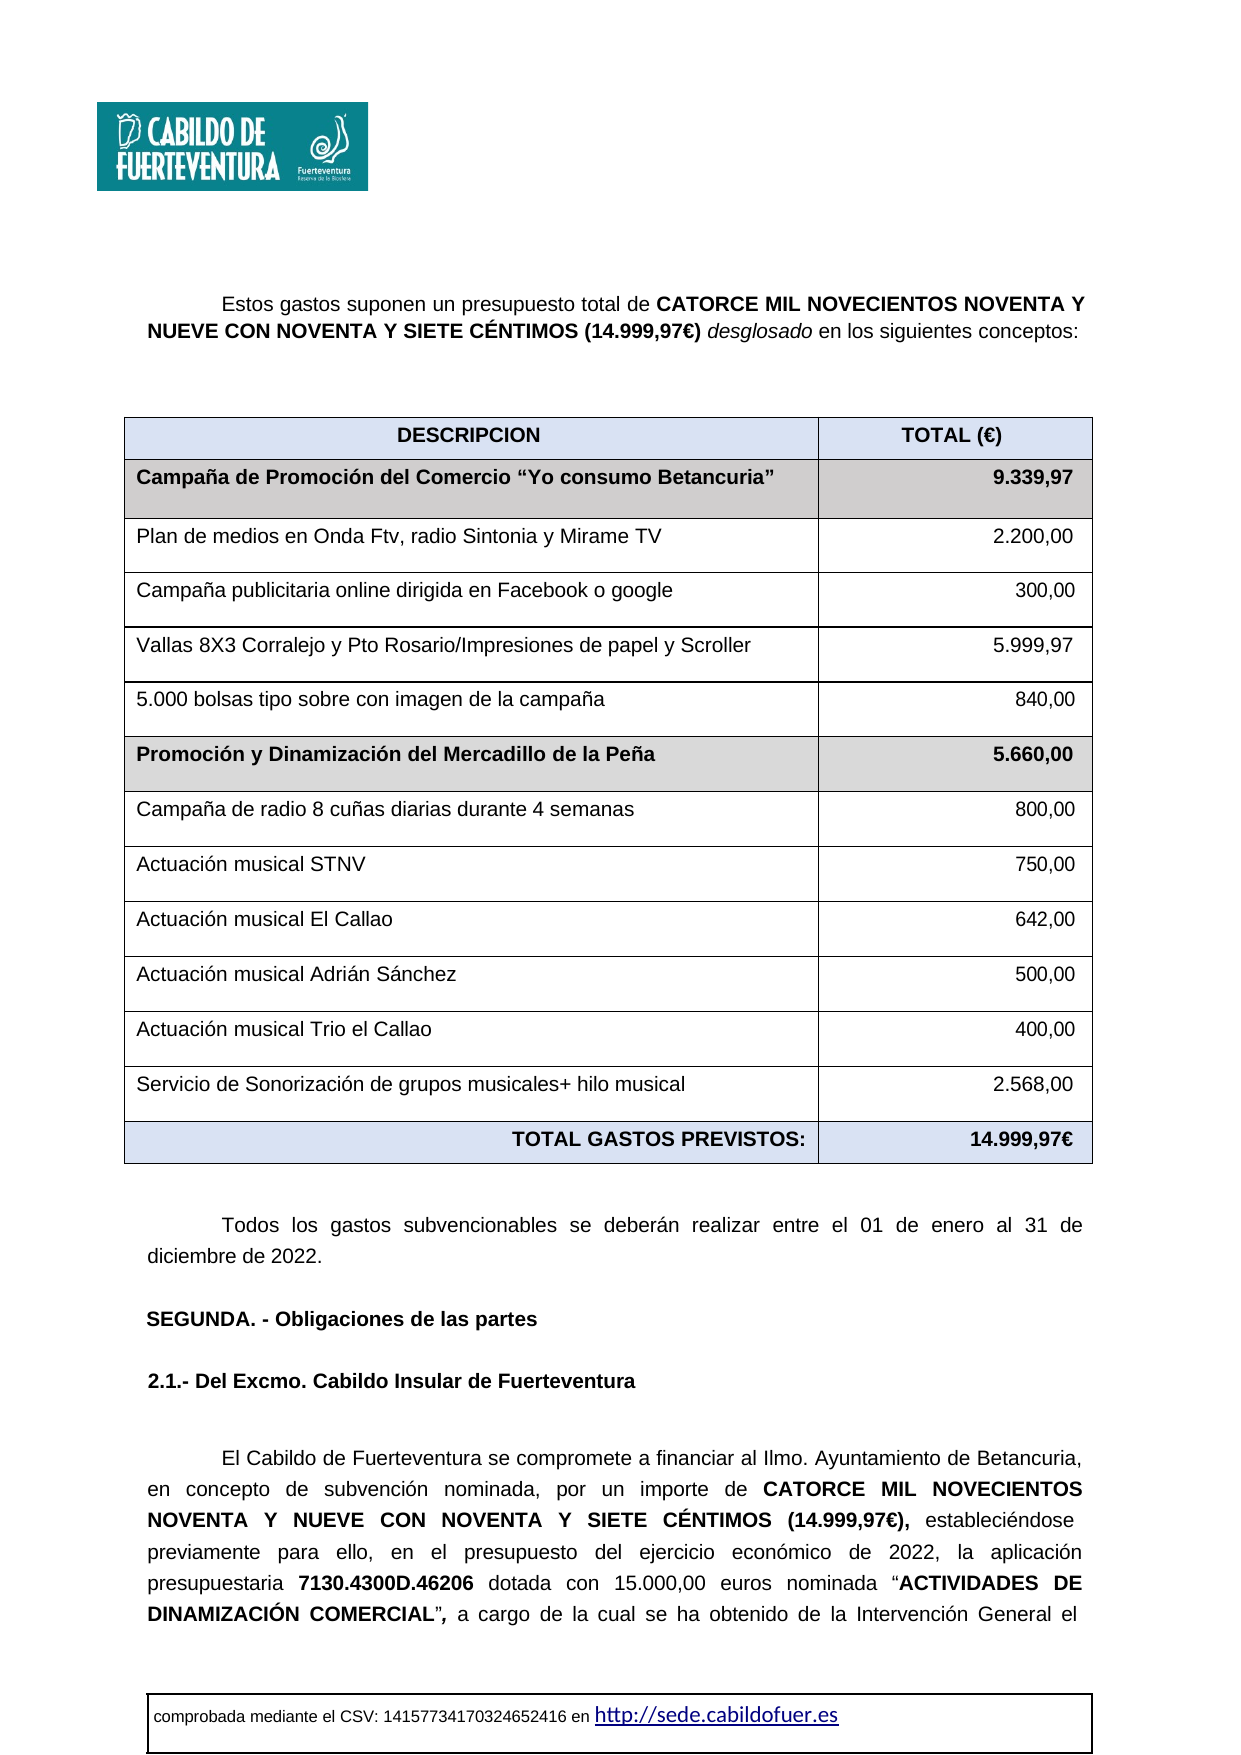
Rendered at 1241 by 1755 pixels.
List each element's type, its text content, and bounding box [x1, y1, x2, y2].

table_header DESCRIPCION [125, 418, 818, 459]
table_cell 14.999,97€ [819, 1122, 1092, 1163]
table_cell Promoción y Dinamización del Mercadillo de la Peña [125, 737, 818, 791]
table_cell Actuación musical El Callao [125, 902, 818, 956]
table_cell Actuación musical Trio el Callao [125, 1012, 818, 1066]
table_cell 500,00 [819, 957, 1092, 1011]
subtitle SEGUNDA. - Obligaciones de las partes [146, 1307, 1107, 1331]
table_cell TOTAL GASTOS PREVISTOS: [125, 1122, 818, 1163]
table_cell 300,00 [819, 573, 1092, 626]
table_cell Plan de medios en Onda Ftv, radio Sintonia y Mirame TV [125, 519, 818, 572]
table_cell 2.200,00 [819, 519, 1092, 572]
table_cell Vallas 8X3 Corralejo y Pto Rosario/Impresiones de papel y Scroller [125, 628, 818, 681]
text 2.1.- Del Excmo. Cabildo Insular de Fuerteventura [148, 1369, 1107, 1393]
table_cell 9.339,97 [819, 460, 1092, 518]
table_cell Servicio de Sonorización de grupos musicales+ hilo musical [125, 1067, 818, 1121]
table_cell Campaña de radio 8 cuñas diarias durante 4 semanas [125, 792, 818, 846]
text El Cabildo de Fuerteventura se compromete a financiar al Ilmo. Ayuntamiento de Betancuria, en concepto de subvención nominada, por un importe de CATORCE MIL NOVECIENTOS NOVENTA Y NUEVE CON NOVENTA Y SIETE CÉNTIMOS (14.999,97€), estableciéndose [147, 1445, 1083, 1532]
table_cell Campaña de Promoción del Comercio “Yo consumo Betancuria” [125, 460, 818, 518]
table_cell 800,00 [819, 792, 1092, 846]
table_cell 5.999,97 [819, 628, 1092, 681]
table_cell 2.568,00 [819, 1067, 1092, 1121]
table_cell 5.000 bolsas tipo sobre con imagen de la campaña [125, 683, 818, 736]
table_cell 5.660,00 [819, 737, 1092, 791]
table_cell Actuación musical STNV [125, 847, 818, 901]
table_cell 642,00 [819, 902, 1092, 956]
table_cell 400,00 [819, 1012, 1092, 1066]
text previamente para ello, en el presupuesto del ejercicio económico de 2022, la aplicación presupuestaria 7130.4300D.46206 dotada con 15.000,00 euros nominada “ACTIVIDADES DE DINAMIZACIÓN COMERCIAL”, a cargo de la cual se ha obtenido de la Intervención General el [147, 1539, 1083, 1626]
table_cell Campaña publicitaria online dirigida en Facebook o google [125, 573, 818, 626]
table_cell Actuación musical Adrián Sánchez [125, 957, 818, 1011]
table_cell 840,00 [819, 683, 1092, 736]
table_header TOTAL (€) [819, 418, 1092, 459]
text Todos los gastos subvencionables se deberán realizar entre el 01 de enero al 31 de diciembre de 2022. [147, 1213, 1083, 1268]
table_cell 750,00 [819, 847, 1092, 901]
text Estos gastos suponen un presupuesto total de CATORCE MIL NOVECIENTOS NOVENTA Y NUEVE CON NOVENTA Y SIETE CÉNTIMOS (14.999,97€) desglosado en los siguientes conceptos: [147, 292, 1093, 343]
